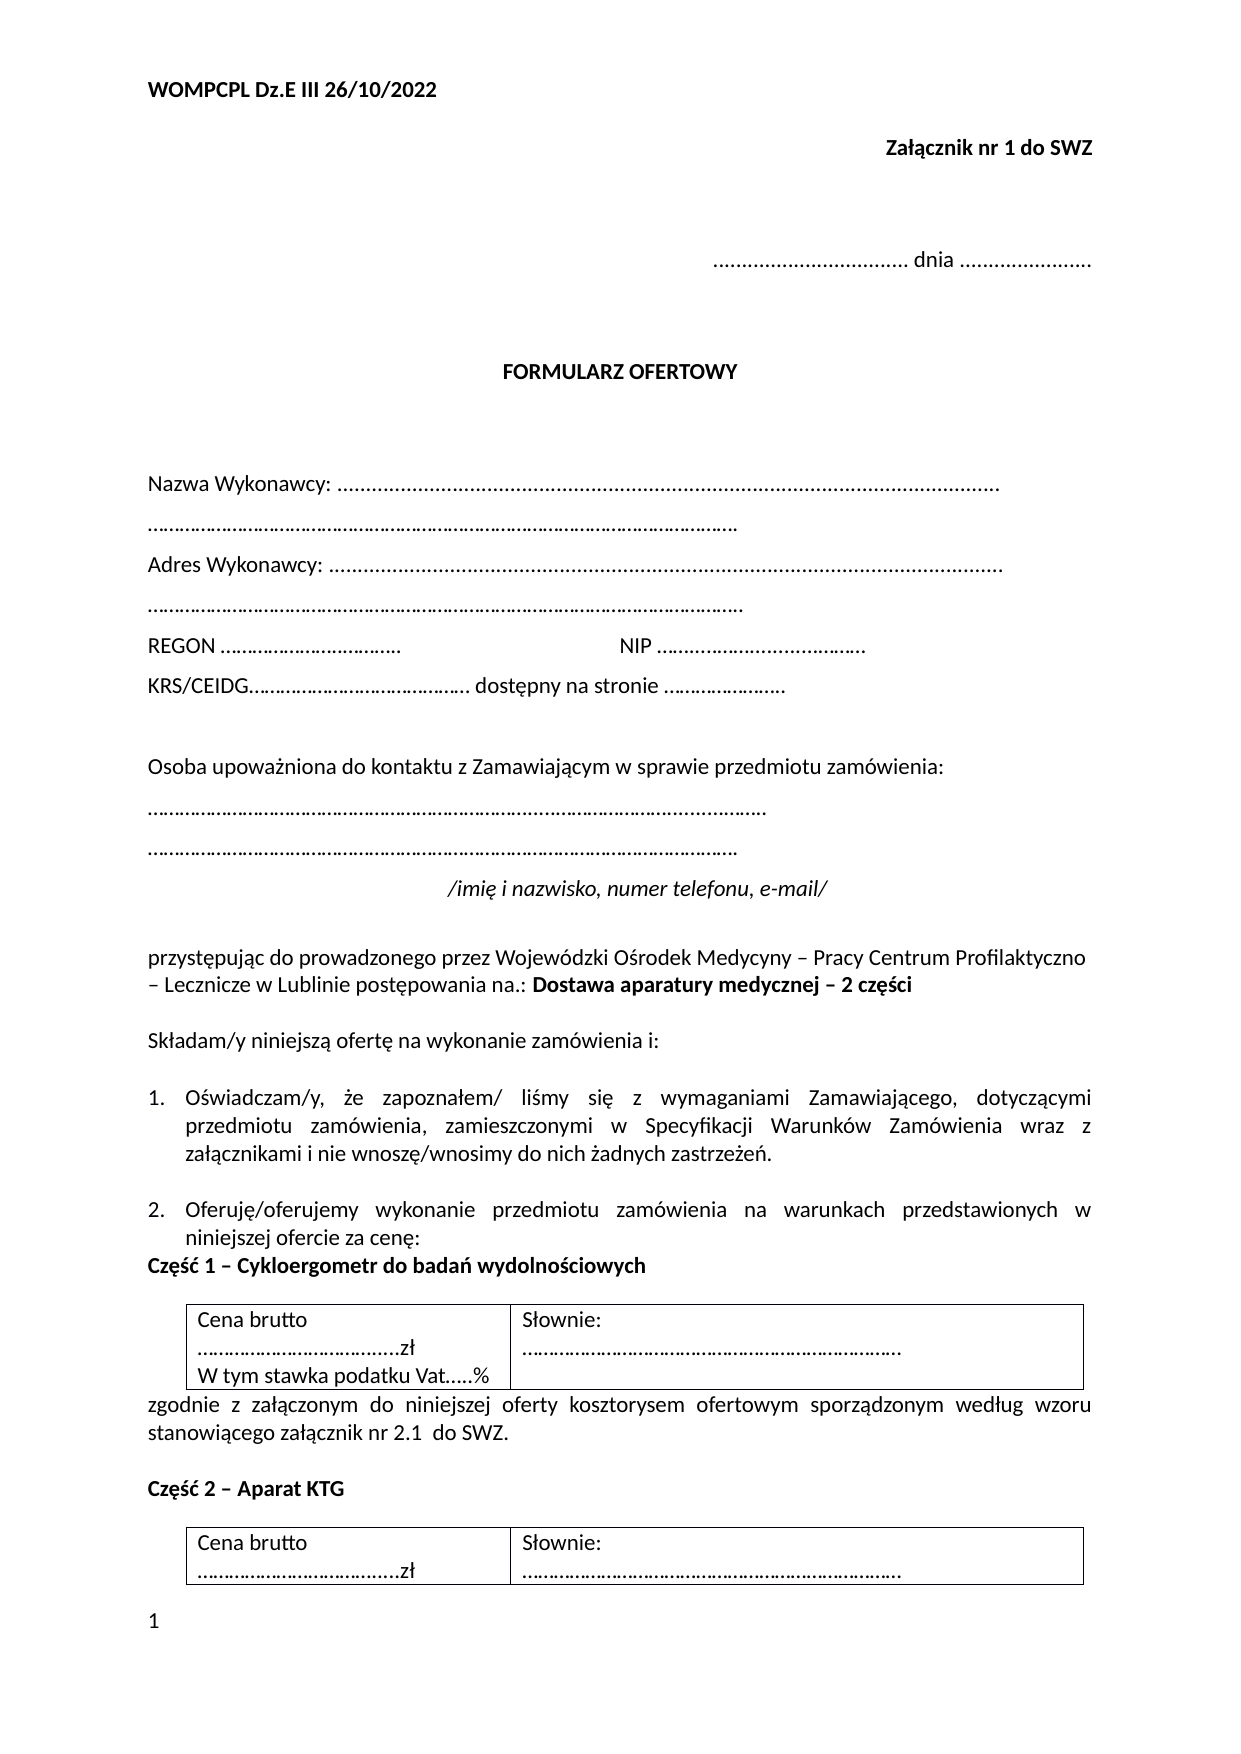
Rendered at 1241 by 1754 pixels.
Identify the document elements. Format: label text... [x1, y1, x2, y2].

table_header Cena brutto …………………………….....zł W tym stawka podatku Vat…..% [187, 1305, 510, 1389]
text .................................. dnia ....................... [148, 245, 1093, 273]
text KRS/CEIDG…………………………………… dostępny na stronie ………………….. [148, 671, 1093, 699]
text ………………………………………………………………………………………………….. [148, 590, 1093, 618]
text REGON …………………..……….. NIP …….....……............……… [148, 631, 1093, 659]
table_header Słownie: ……………………………………………………………… [511, 1528, 1083, 1584]
text zgodnie z załączonym do niniejszej oferty kosztorysem ofertowym sporządzonym według wzoru stanowiącego załącznik nr 2.1 do SWZ. [148, 1390, 1093, 1446]
text Część 1 – Cykloergometr do badań wydolnościowych [148, 1251, 1093, 1279]
text Nazwa Wykonawcy: ................................................................................................................... [148, 469, 1093, 497]
table_header Cena brutto …………………………….....zł [187, 1528, 510, 1584]
text Adres Wykonawcy: ..................................................................................................................... [148, 550, 1093, 578]
text przystępując do prowadzonego przez Wojewódzki Ośrodek Medycyny – Pracy Centrum Profilaktyczno – Lecznicze w Lublinie postępowania na.: Dostawa aparatury medycznej – 2 części [148, 943, 1093, 999]
text ……………………………………………………………….....…………………..........…….. [148, 793, 1093, 821]
text …………………………………………………………………………………………………. [148, 509, 1093, 537]
text Osoba upoważniona do kontaktu z Zamawiającym w sprawie przedmiotu zamówienia: [148, 752, 1093, 781]
list Oferuję/oferujemy wykonanie przedmiotu zamówienia na warunkach przedstawionych w niniejszej ofercie za cenę: [148, 1195, 1093, 1251]
table_header Słownie: ……………………………………………………………… [511, 1305, 1083, 1389]
text /imię i nazwisko, numer telefonu, e-mail/ [185, 874, 1093, 902]
text Załącznik nr 1 do SWZ [148, 132, 1093, 161]
text Część 2 – Aparat KTG [148, 1474, 1093, 1502]
text WOMPCPL Dz.E III 26/10/2022 [148, 74, 1093, 103]
text FORMULARZ OFERTOWY [148, 357, 1093, 385]
text …………………………………………………………………………………………………. [148, 833, 1093, 862]
list Oświadczam/y, że zapoznałem/ liśmy się z wymaganiami Zamawiającego, dotyczącymi przedmiotu zamówienia, zamieszczonymi w Specyfikacji Warunków Zamówienia wraz z załącznikami i nie wnoszę/wnosimy do nich żadnych zastrzeżeń. [148, 1083, 1093, 1167]
text Składam/y niniejszą ofertę na wykonanie zamówienia i: [148, 1027, 1093, 1055]
